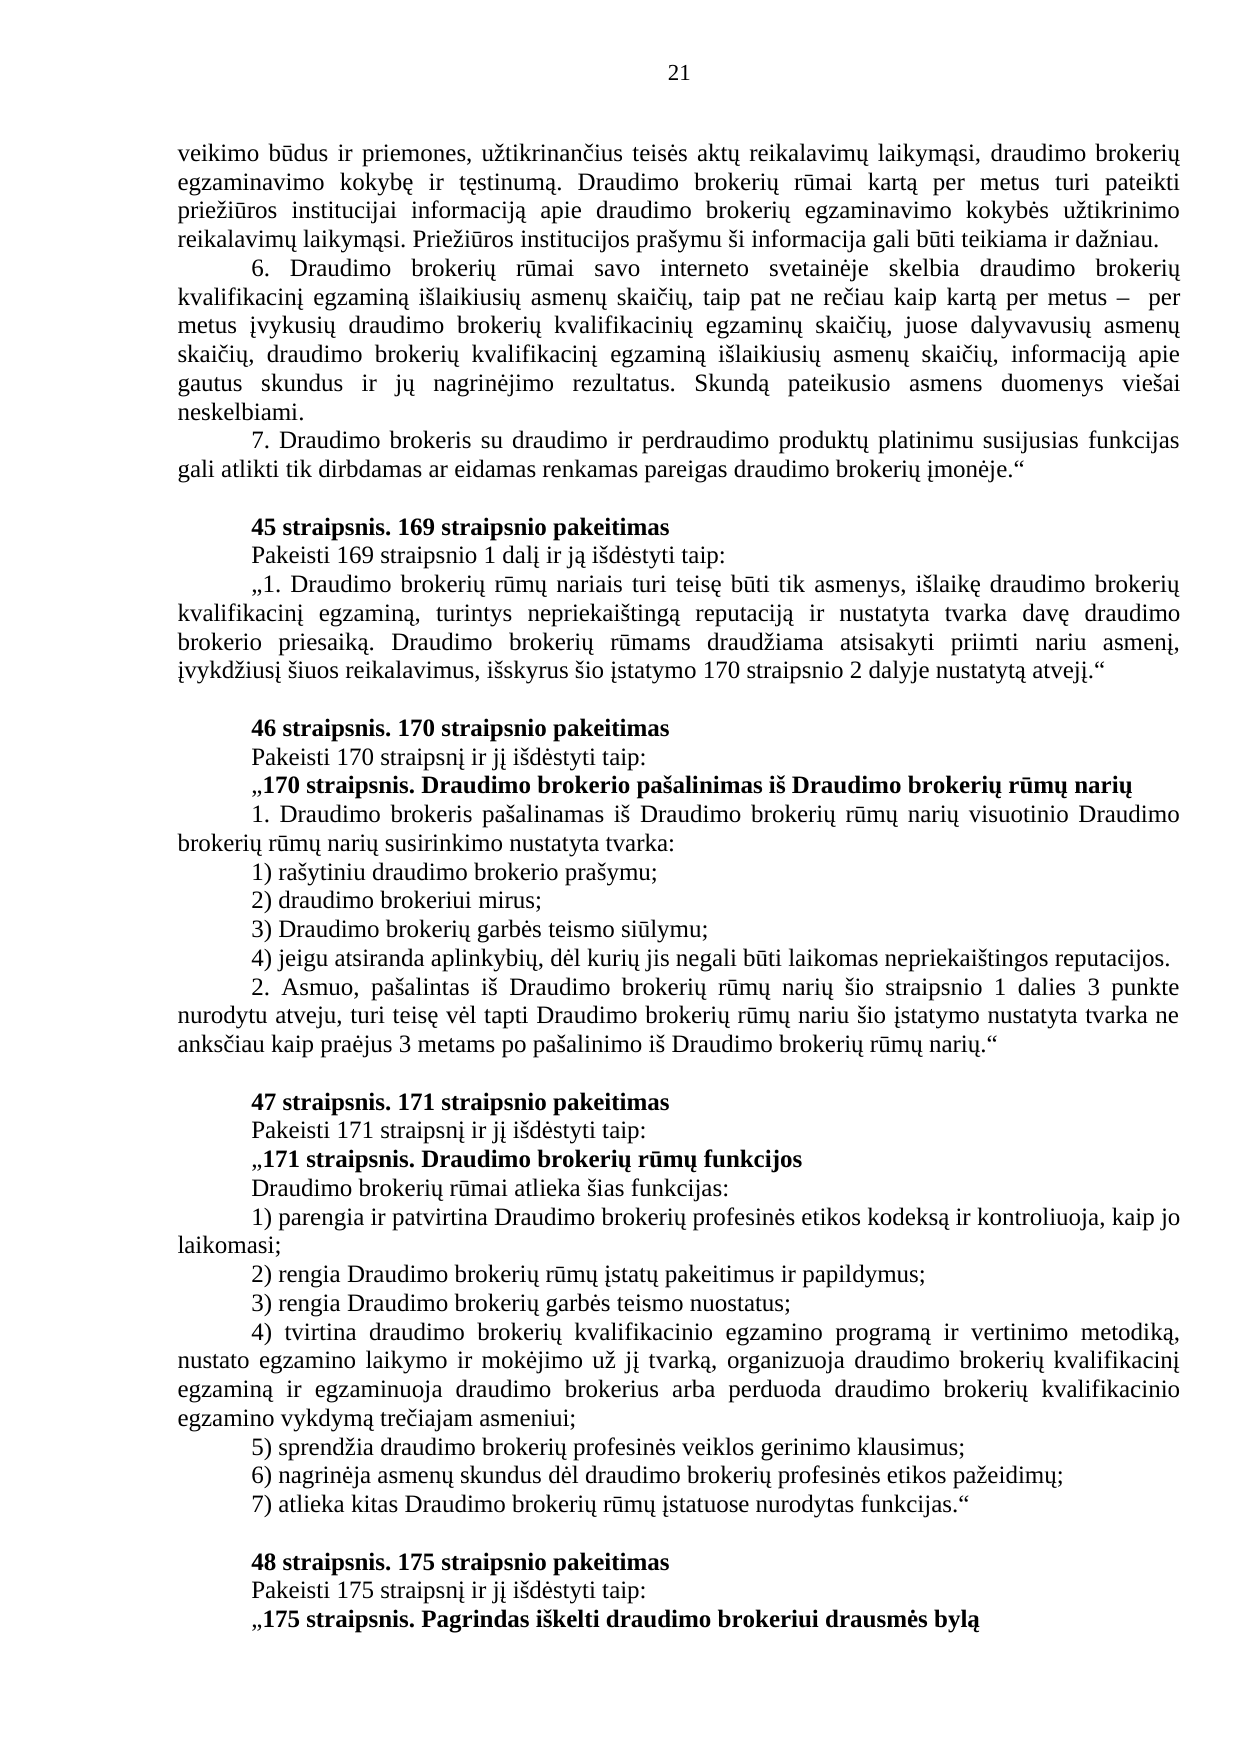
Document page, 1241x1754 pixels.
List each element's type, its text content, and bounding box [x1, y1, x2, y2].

text „170 straipsnis. Draudimo brokerio pašalinimas iš Draudimo brokerių rūmų narių [177, 771, 1181, 799]
text 4) tvirtina draudimo brokerių kvalifikacinio egzamino programą ir vertinimo metodiką, nustato egzamino laikymo ir mokėjimo už jį tvarką, organizuoja draudimo brokerių kvalifikacinį egzaminą ir egzaminuoja draudimo brokerius arba perduoda draudimo brokerių kvalifikacinio egzamino vykdymą trečiajam asmeniui; [177, 1317, 1181, 1432]
text 47 straipsnis. 171 straipsnio pakeitimas [177, 1087, 1181, 1116]
text 48 straipsnis. 175 straipsnio pakeitimas [177, 1547, 1181, 1576]
text 6. Draudimo brokerių rūmai savo interneto svetainėje skelbia draudimo brokerių kvalifikacinį egzaminą išlaikiusių asmenų skaičių, taip pat ne rečiau kaip kartą per metus – per metus įvykusių draudimo brokerių kvalifikacinių egzaminų skaičių, juose dalyvavusių asmenų skaičių, draudimo brokerių kvalifikacinį egzaminą išlaikiusių asmenų skaičių, informaciją apie gautus skundus ir jų nagrinėjimo rezultatus. Skundą pateikusio asmens duomenys viešai neskelbiami. [177, 253, 1181, 426]
text 7. Draudimo brokeris su draudimo ir perdraudimo produktų platinimu susijusias funkcijas gali atlikti tik dirbdamas ar eidamas renkamas pareigas draudimo brokerių įmonėje.“ [177, 426, 1181, 483]
text Pakeisti 175 straipsnį ir jį išdėstyti taip: [177, 1576, 1181, 1604]
text 1. Draudimo brokeris pašalinamas iš Draudimo brokerių rūmų narių visuotinio Draudimo brokerių rūmų narių susirinkimo nustatyta tvarka: [177, 799, 1181, 857]
text 7) atlieka kitas Draudimo brokerių rūmų įstatuose nurodytas funkcijas.“ [177, 1489, 1181, 1518]
text 46 straipsnis. 170 straipsnio pakeitimas [177, 713, 1181, 742]
text 1) parengia ir patvirtina Draudimo brokerių profesinės etikos kodeksą ir kontroliuoja, kaip jo laikomasi; [177, 1202, 1181, 1259]
text „175 straipsnis. Pagrindas iškelti draudimo brokeriui drausmės bylą [177, 1604, 1181, 1633]
text 2) draudimo brokeriui mirus; [177, 886, 1181, 914]
text veikimo būdus ir priemones, užtikrinančius teisės aktų reikalavimų laikymąsi, draudimo brokerių egzaminavimo kokybę ir tęstinumą. Draudimo brokerių rūmai kartą per metus turi pateikti priežiūros institucijai informaciją apie draudimo brokerių egzaminavimo kokybės užtikrinimo reikalavimų laikymąsi. Priežiūros institucijos prašymu ši informacija gali būti teikiama ir dažniau. [177, 138, 1181, 253]
text 3) Draudimo brokerių garbės teismo siūlymu; [177, 914, 1181, 943]
text Pakeisti 171 straipsnį ir jį išdėstyti taip: [177, 1116, 1181, 1144]
text Pakeisti 170 straipsnį ir jį išdėstyti taip: [177, 742, 1181, 771]
text 2) rengia Draudimo brokerių rūmų įstatų pakeitimus ir papildymus; [177, 1259, 1181, 1288]
text Pakeisti 169 straipsnio 1 dalį ir ją išdėstyti taip: [177, 541, 1181, 569]
text 6) nagrinėja asmenų skundus dėl draudimo brokerių profesinės etikos pažeidimų; [177, 1461, 1181, 1489]
text 2. Asmuo, pašalintas iš Draudimo brokerių rūmų narių šio straipsnio 1 dalies 3 punkte nurodytu atveju, turi teisę vėl tapti Draudimo brokerių rūmų nariu šio įstatymo nustatyta tvarka ne anksčiau kaip praėjus 3 metams po pašalinimo iš Draudimo brokerių rūmų narių.“ [177, 972, 1181, 1058]
text 3) rengia Draudimo brokerių garbės teismo nuostatus; [177, 1288, 1181, 1317]
text 1) rašytiniu draudimo brokerio prašymu; [177, 857, 1181, 886]
text 45 straipsnis. 169 straipsnio pakeitimas [177, 512, 1181, 541]
text 5) sprendžia draudimo brokerių profesinės veiklos gerinimo klausimus; [177, 1432, 1181, 1461]
text Draudimo brokerių rūmai atlieka šias funkcijas: [177, 1173, 1181, 1202]
text „171 straipsnis. Draudimo brokerių rūmų funkcijos [177, 1144, 1181, 1173]
text 4) jeigu atsiranda aplinkybių, dėl kurių jis negali būti laikomas nepriekaištingos reputacijos. [177, 943, 1181, 972]
text „1. Draudimo brokerių rūmų nariais turi teisę būti tik asmenys, išlaikę draudimo brokerių kvalifikacinį egzaminą, turintys nepriekaištingą reputaciją ir nustatyta tvarka davę draudimo brokerio priesaiką. Draudimo brokerių rūmams draudžiama atsisakyti priimti nariu asmenį, įvykdžiusį šiuos reikalavimus, išskyrus šio įstatymo 170 straipsnio 2 dalyje nustatytą atvejį.“ [177, 569, 1181, 684]
